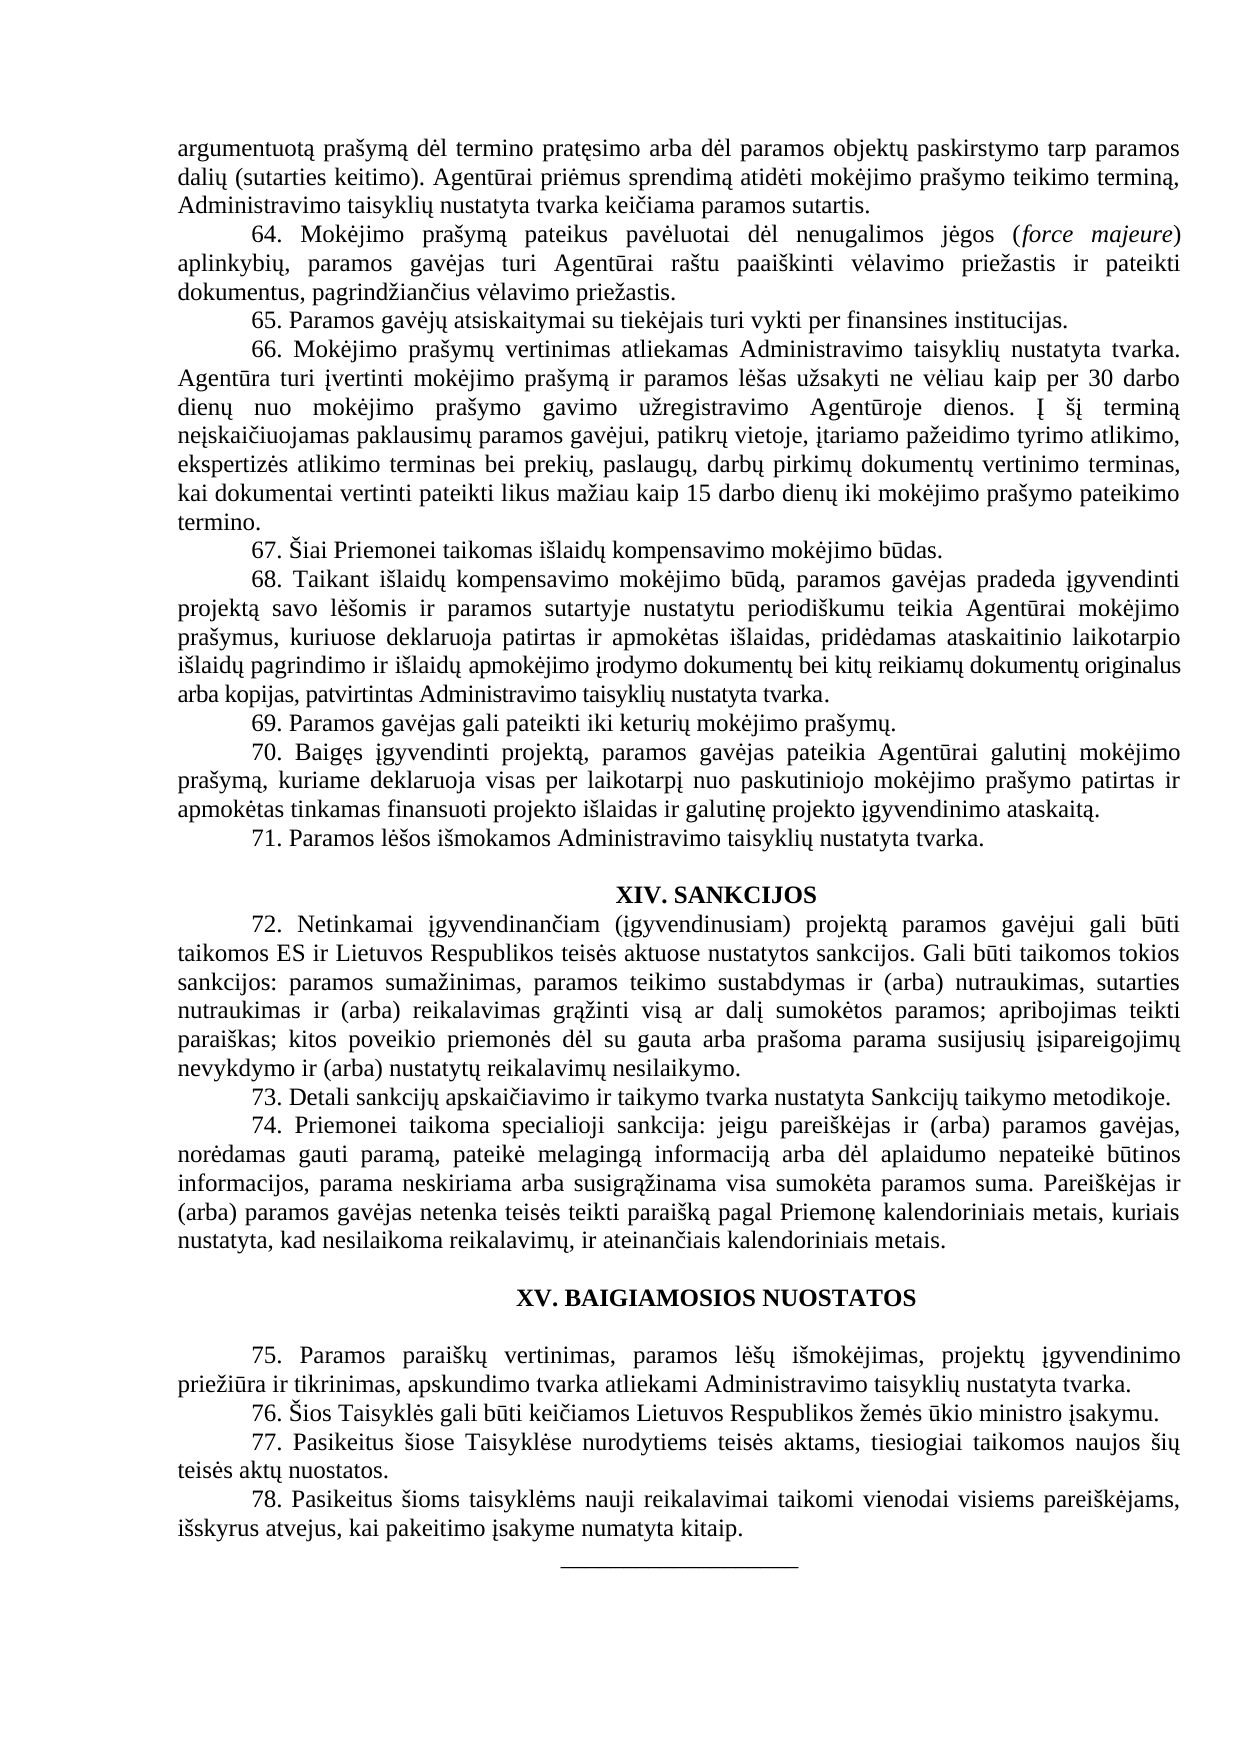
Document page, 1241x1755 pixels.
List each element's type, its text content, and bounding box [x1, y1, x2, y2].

text 71. Paramos lėšos išmokamos Administravimo taisyklių nustatyta tvarka. [177, 823, 1181, 852]
text 64. Mokėjimo prašymą pateikus pavėluotai dėl nenugalimos jėgos (force majeure) aplinkybių, paramos gavėjas turi Agentūrai raštu paaiškinti vėlavimo priežastis ir pateikti dokumentus, pagrindžiančius vėlavimo priežastis. [177, 219, 1181, 305]
text 68. Taikant išlaidų kompensavimo mokėjimo būdą, paramos gavėjas pradeda įgyvendinti projektą savo lėšomis ir paramos sutartyje nustatytu periodiškumu teikia Agentūrai mokėjimo prašymus, kuriuose deklaruoja patirtas ir apmokėtas išlaidas, pridėdamas ataskaitinio laikotarpio išlaidų pagrindimo ir išlaidų apmokėjimo įrodymo dokumentų bei kitų reikiamų dokumentų originalus arba kopijas, patvirtintas Administravimo taisyklių nustatyta tvarka. [177, 564, 1181, 708]
text 66. Mokėjimo prašymų vertinimas atliekamas Administravimo taisyklių nustatyta tvarka. Agentūra turi įvertinti mokėjimo prašymą ir paramos lėšas užsakyti ne vėliau kaip per 30 darbo dienų nuo mokėjimo prašymo gavimo užregistravimo Agentūroje dienos. Į šį terminą neįskaičiuojamas paklausimų paramos gavėjui, patikrų vietoje, įtariamo pažeidimo tyrimo atlikimo, ekspertizės atlikimo terminas bei prekių, paslaugų, darbų pirkimų dokumentų vertinimo terminas, kai dokumentai vertinti pateikti likus mažiau kaip 15 darbo dienų iki mokėjimo prašymo pateikimo termino. [177, 334, 1181, 535]
text 69. Paramos gavėjas gali pateikti iki keturių mokėjimo prašymų. [177, 708, 1181, 737]
text 65. Paramos gavėjų atsiskaitymai su tiekėjais turi vykti per finansines institucijas. [177, 305, 1181, 334]
text XIV. SANKCIJOS [177, 880, 1181, 909]
text XV. BAIGIAMOSIOS NUOSTATOS [177, 1283, 1181, 1312]
text 76. Šios Taisyklės gali būti keičiamos Lietuvos Respublikos žemės ūkio ministro įsakymu. [177, 1398, 1181, 1427]
text 72. Netinkamai įgyvendinančiam (įgyvendinusiam) projektą paramos gavėjui gali būti taikomos ES ir Lietuvos Respublikos teisės aktuose nustatytos sankcijos. Gali būti taikomos tokios sankcijos: paramos sumažinimas, paramos teikimo sustabdymas ir (arba) nutraukimas, sutarties nutraukimas ir (arba) reikalavimas grąžinti visą ar dalį sumokėtos paramos; apribojimas teikti paraiškas; kitos poveikio priemonės dėl su gauta arba prašoma parama susijusių įsipareigojimų nevykdymo ir (arba) nustatytų reikalavimų nesilaikymo. [177, 909, 1181, 1082]
text ___________________ [177, 1542, 1181, 1570]
text 67. Šiai Priemonei taikomas išlaidų kompensavimo mokėjimo būdas. [177, 535, 1181, 564]
text 77. Pasikeitus šiose Taisyklėse nurodytiems teisės aktams, tiesiogiai taikomos naujos šių teisės aktų nuostatos. [177, 1427, 1181, 1484]
text argumentuotą prašymą dėl termino pratęsimo arba dėl paramos objektų paskirstymo tarp paramos dalių (sutarties keitimo). Agentūrai priėmus sprendimą atidėti mokėjimo prašymo teikimo terminą, Administravimo taisyklių nustatyta tvarka keičiama paramos sutartis. [177, 133, 1181, 219]
text 73. Detali sankcijų apskaičiavimo ir taikymo tvarka nustatyta Sankcijų taikymo metodikoje. [177, 1082, 1181, 1110]
text 74. Priemonei taikoma specialioji sankcija: jeigu pareiškėjas ir (arba) paramos gavėjas, norėdamas gauti paramą, pateikė melagingą informaciją arba dėl aplaidumo nepateikė būtinos informacijos, parama neskiriama arba susigrąžinama visa sumokėta paramos suma. Pareiškėjas ir (arba) paramos gavėjas netenka teisės teikti paraišką pagal Priemonę kalendoriniais metais, kuriais nustatyta, kad nesilaikoma reikalavimų, ir ateinančiais kalendoriniais metais. [177, 1110, 1181, 1254]
text 75. Paramos paraiškų vertinimas, paramos lėšų išmokėjimas, projektų įgyvendinimo priežiūra ir tikrinimas, apskundimo tvarka atliekami Administravimo taisyklių nustatyta tvarka. [177, 1340, 1181, 1398]
text 78. Pasikeitus šioms taisyklėms nauji reikalavimai taikomi vienodai visiems pareiškėjams, išskyrus atvejus, kai pakeitimo įsakyme numatyta kitaip. [177, 1484, 1181, 1542]
text 70. Baigęs įgyvendinti projektą, paramos gavėjas pateikia Agentūrai galutinį mokėjimo prašymą, kuriame deklaruoja visas per laikotarpį nuo paskutiniojo mokėjimo prašymo patirtas ir apmokėtas tinkamas finansuoti projekto išlaidas ir galutinę projekto įgyvendinimo ataskaitą. [177, 737, 1181, 823]
